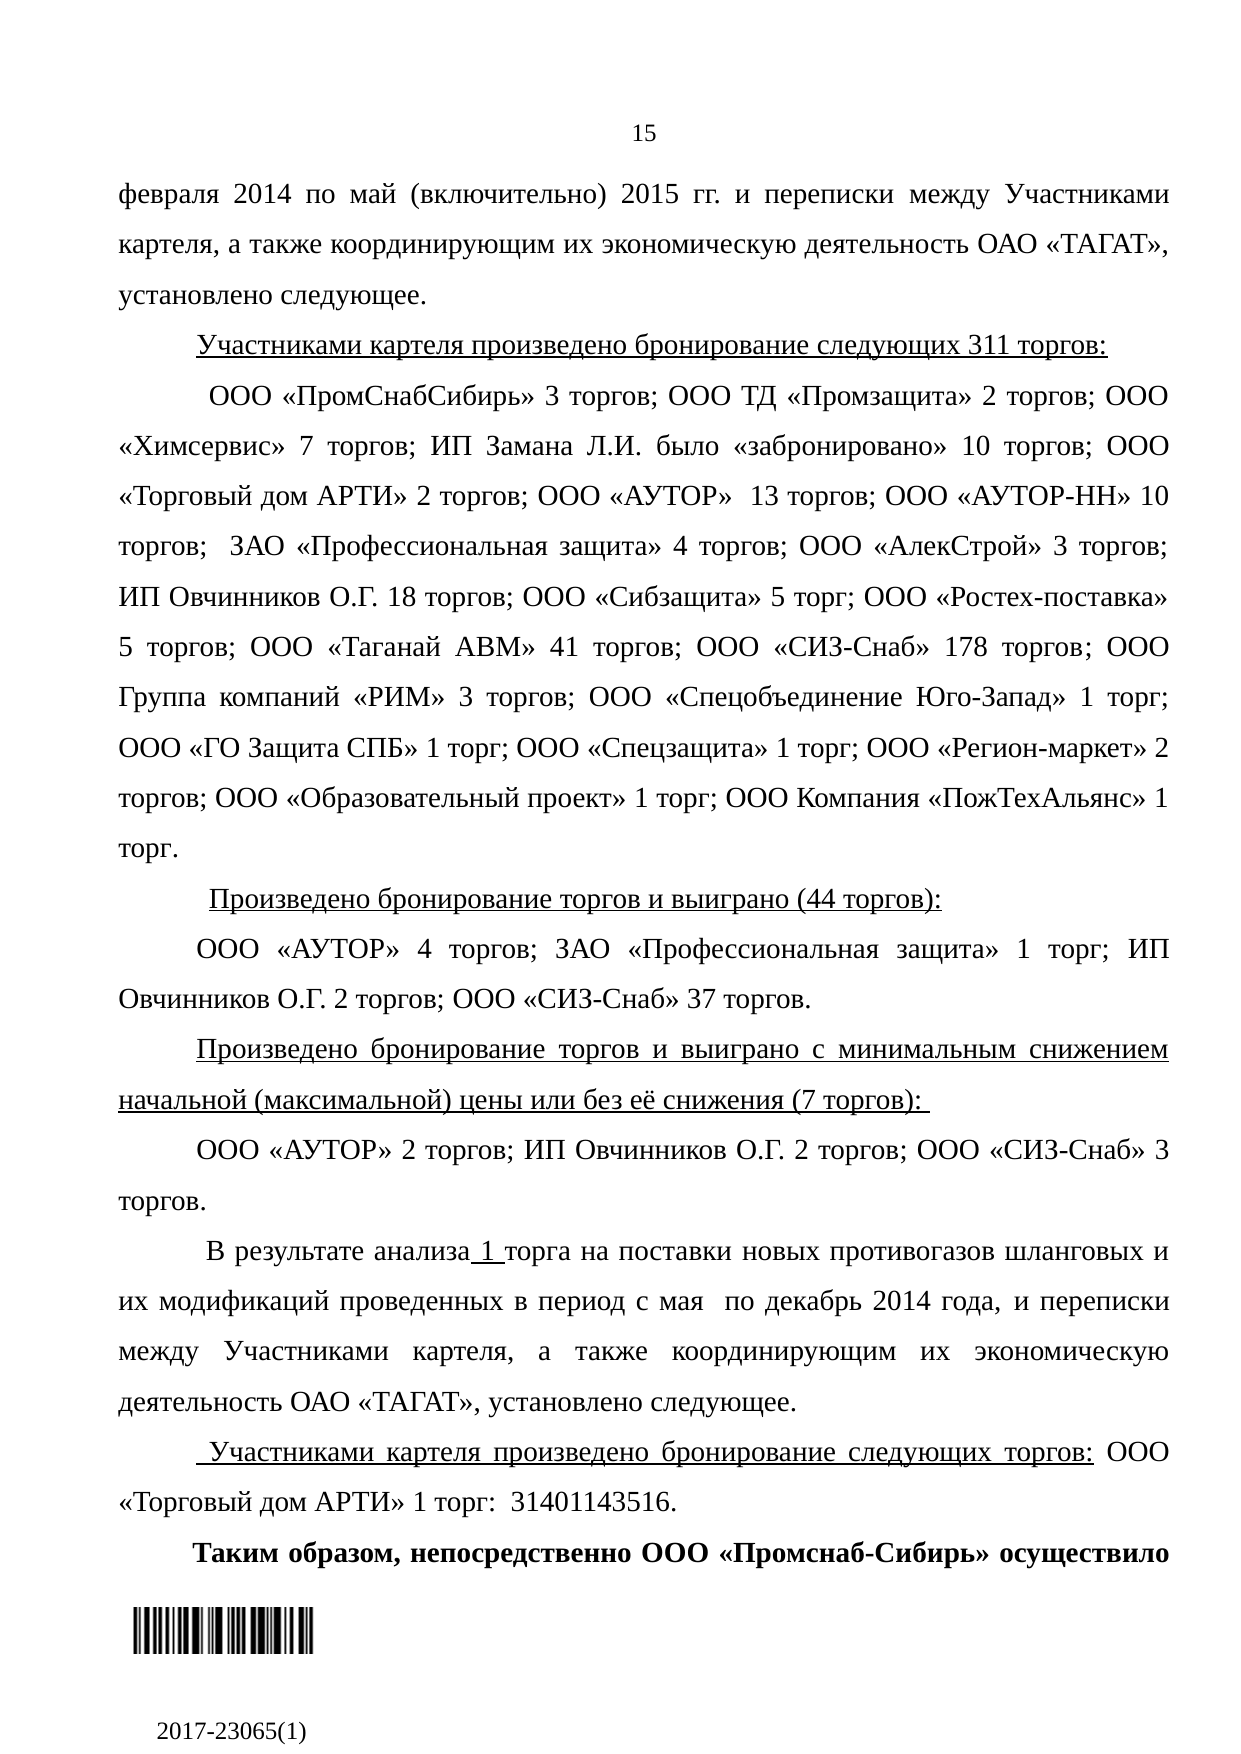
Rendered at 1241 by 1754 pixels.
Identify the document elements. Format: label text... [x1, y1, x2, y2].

text Произведено бронирование торгов и выиграно (44 торгов): [118, 881, 1170, 914]
text февраля 2014 по май (включительно) 2015 гг. и переписки между Участниками картеля, а также координирующим их экономическую деятельность ОАО «ТАГАТ», установлено следующее. [118, 176, 1170, 311]
text В результате анализа 1 торга на поставки новых противогазов шланговых и их модификаций проведенных в период с мая по декабрь 2014 года, и переписки между Участниками картеля, а также координирующим их экономическую деятельность ОАО «ТАГАТ», установлено следующее. [118, 1233, 1170, 1417]
text ООО «АУТОР» 2 торгов; ИП Овчинников О.Г. 2 торгов; ООО «СИЗ-Снаб» 3 торгов. [118, 1132, 1170, 1216]
text Таким образом, непосредственно ООО «Промснаб-Сибирь» осуществило [118, 1535, 1170, 1568]
text Участниками картеля произведено бронирование следующих торгов: ООО «Торговый дом АРТИ» 1 торг: 31401143516. [118, 1434, 1170, 1518]
text Участниками картеля произведено бронирование следующих 311 торгов: [118, 327, 1170, 361]
text Произведено бронирование торгов и выиграно с минимальным снижением начальной (максимальной) цены или без её снижения (7 торгов): [118, 1032, 1170, 1116]
text ООО «ПромСнабСибирь» 3 торгов; ООО ТД «Промзащита» 2 торгов; ООО «Химсервис» 7 торгов; ИП Замана Л.И. было «забронировано» 10 торгов; ООО «Торговый дом АРТИ» 2 торгов; ООО «АУТОР» 13 торгов; ООО «АУТОР-НН» 10 торгов; ЗАО «Профессиональная защита» 4 торгов; ООО «АлекСтрой» 3 торгов; ИП Овчинников О.Г. 18 торгов; ООО «Сибзащита» 5 торг; ООО «Ростех-поставка» 5 торгов; ООО «Таганай АВМ» 41 торгов; ООО «СИЗ-Снаб» 178 торгов; ООО Группа компаний «РИМ» 3 торгов; ООО «Спецобъединение Юго-Запад» 1 торг; ООО «ГО Защита СПБ» 1 торг; ООО «Спецзащита» 1 торг; ООО «Регион-маркет» 2 торгов; ООО «Образовательный проект» 1 торг; ООО Компания «ПожТехАльянс» 1 торг. [118, 378, 1170, 864]
subtitle ООО «АУТОР» 4 торгов; ЗАО «Профессиональная защита» 1 торг; ИП Овчинников О.Г. 2 торгов; ООО «СИЗ-Снаб» 37 торгов. [118, 931, 1170, 1015]
picture [118, 1607, 331, 1654]
